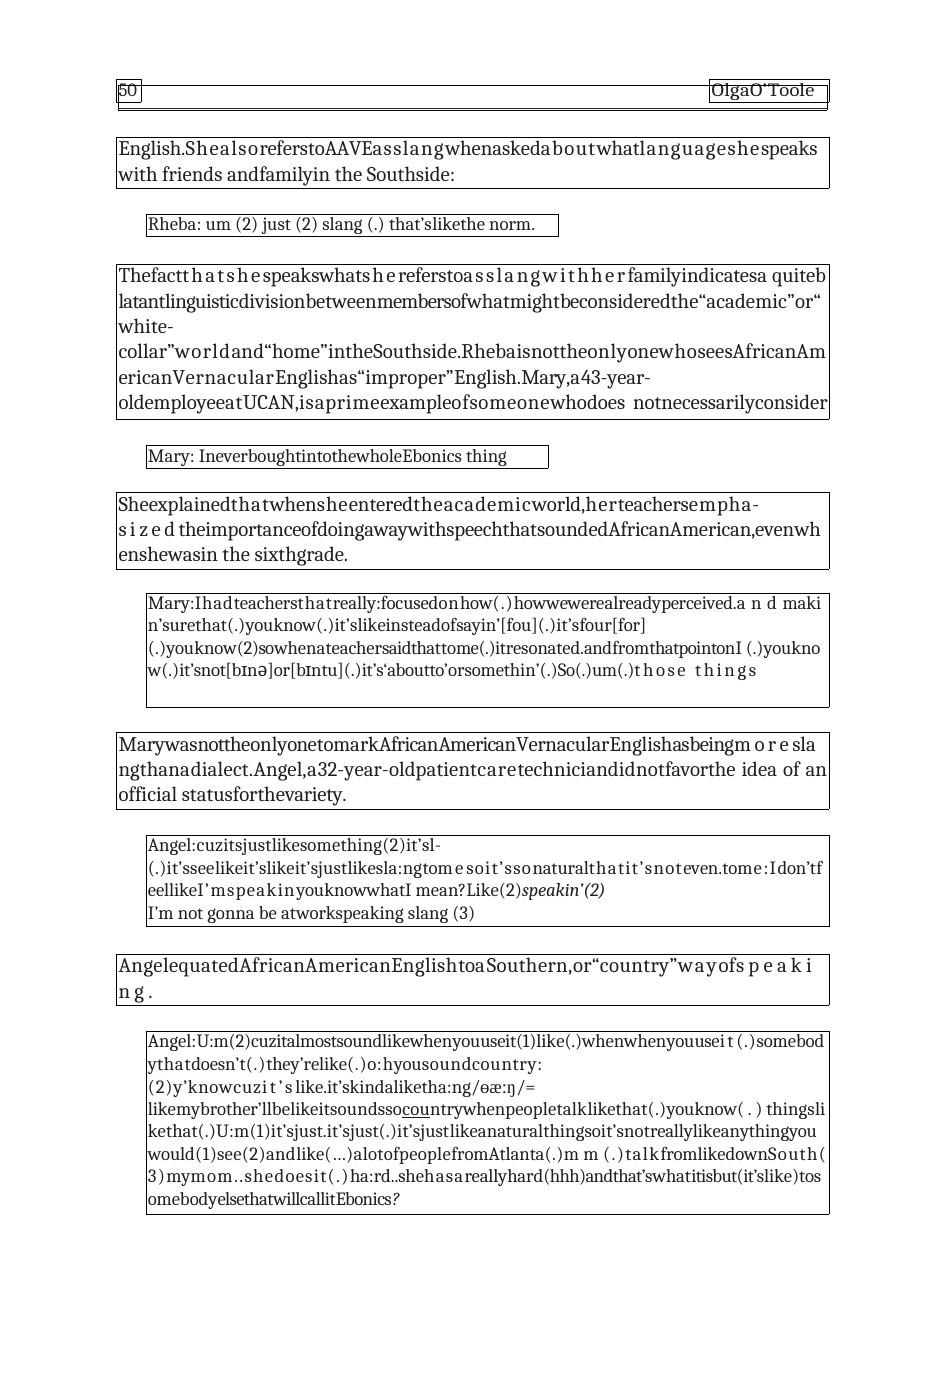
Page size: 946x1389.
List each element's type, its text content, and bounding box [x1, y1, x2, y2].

text likemybrother’llbelikeitsoundssocountrywhenpeopletalklikethat(.)youknow(.)thingslikethat(.)U:m(1)it’sjust.it’sjust(.)it’sjustlikeanaturalthingsoit’snotreallylikeanythingyouwould(1)see(2)andlike(…)alotofpeoplefromAtlanta(.)mm(.)talkfromlikedownSouth(3)mymom..shedoesit(.)ha:rd..shehasareallyhard(hhh)andthat’swhatitisbut(it’slike)tosomebodyelsethatwillcallitEbonics? [148, 1099, 827, 1210]
text Rheba: um (2) just (2) slang (.) that’slikethe norm. [148, 215, 558, 235]
text 50 [119, 86, 141, 101]
text MarywasnottheonlyonetomarkAfricanAmericanVernacularEnglishasbeingmoreslangthanadialect.Angel,a32-year-oldpatientcaretechniciandidnotfavorthe idea of an official statusforthevariety. [118, 733, 827, 807]
text English.ShealsoreferstoAAVEasslangwhenaskedaboutwhatlanguageshespeakswith friends andfamilyin the Southside: [118, 138, 827, 186]
text Thefactthatshespeakswhatshereferstoasslangwithherfamilyindicatesaquiteblatantlinguisticdivisionbetweenmembersofwhatmightbeconsideredthe“academic”or“white-collar”worldand“home”intheSouthside.RhebaisnottheonlyonewhoseesAfricanAmericanVernacularEnglishas“improper”English.Mary,a43-year-oldemployeeatUCAN,isaprimeexampleofsomeonewhodoes notnecessarilyconsider African AmericanEnglishtobe a dialect. [118, 265, 827, 419]
text Angel:cuzitsjustlikesomething(2)it’sl-(.)it’sseelikeit’slikeit’sjustlikesla:ngtomesoit’ssonaturalthatit’snoteven.tome:Idon’tfeellikeI’mspeakinyouknowwhatI mean?Like(2)speakin’(2) [148, 836, 827, 901]
text Sheexplainedthatwhensheenteredtheacademicworld,herteachersempha-sizedtheimportanceofdoingawaywithspeechthatsoundedAfricanAmerican,evenwhenshewasin the sixthgrade. [118, 493, 827, 567]
text I’m not gonna be atworkspeaking slang (3) [148, 902, 829, 924]
text OlgaO’Toole [711, 80, 829, 101]
text Mary:Ihadteachersthatreally:focusedonhow(.)howwewerealreadyperceived.andmakin’surethat(.)youknow(.)it’slikeinsteadofsayin’[fou](.)it’sfour[for](.)youknow(2)sowhenateachersaidthattome(.)itresonated.andfromthatpointonI(.)youknow(.)it’snot[bɪnə]or[bɪntu](.)it’s‘aboutto’orsomethin’(.)So(.)um(.)those things [148, 594, 827, 681]
text AngelequatedAfricanAmericanEnglishtoaSouthern,or“country”wayofspeaking. [118, 955, 827, 1003]
text Angel:U:m(2)cuzitalmostsoundlikewhenyouuseit(1)like(.)whenwhenyouuseit(.)somebodythatdoesn’t(.)they’relike(.)o:hyousoundcountry:(2)y’knowcuzit’slike.it’skindaliketha:ng/ɵӕ:ŋ/= [148, 1032, 827, 1098]
text [118, 80, 141, 85]
text Mary: IneverboughtintothewholeEbonics thing [148, 446, 548, 466]
